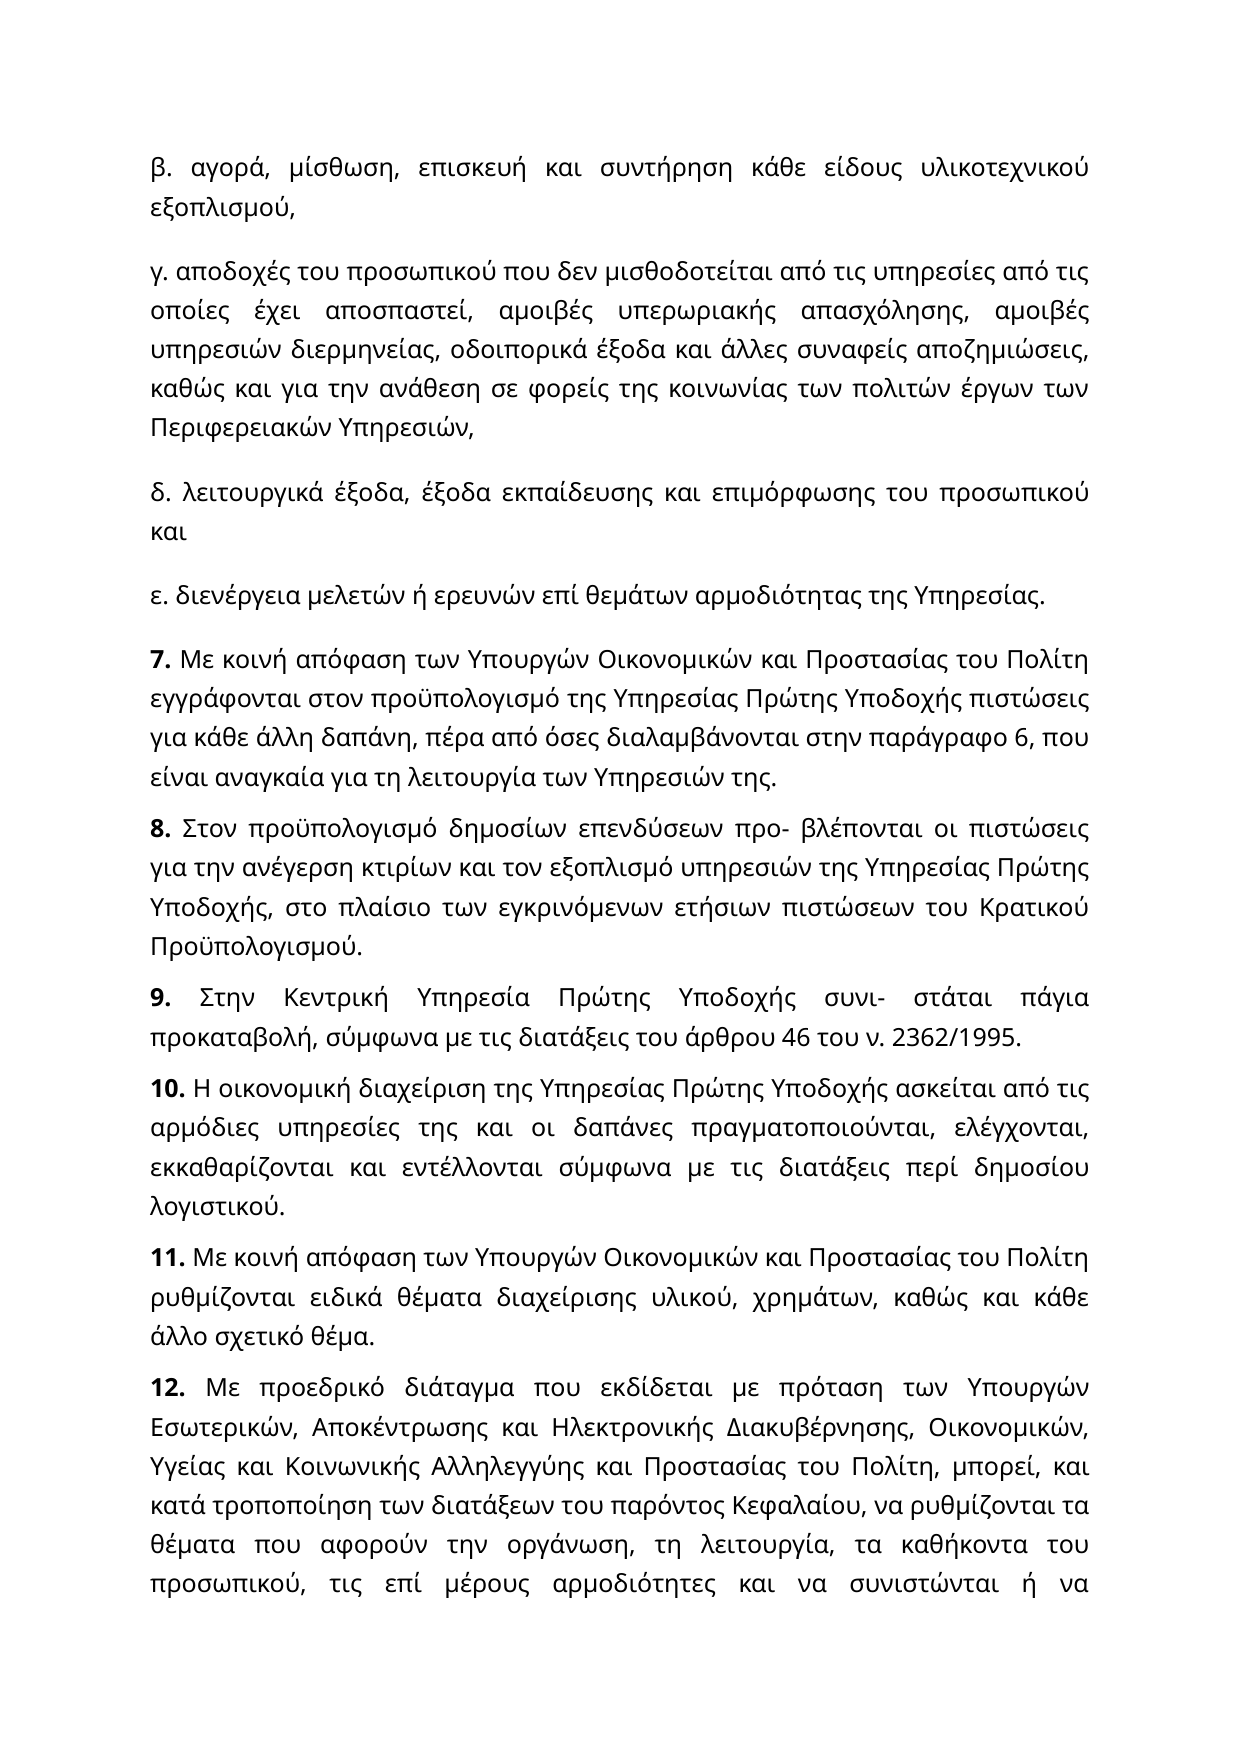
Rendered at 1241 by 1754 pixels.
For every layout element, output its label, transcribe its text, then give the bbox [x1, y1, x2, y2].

text 8. Στον προϋπολογισμό δημοσίων επενδύσεων προ- βλέπονται οι πιστώσεις για την ανέγερση κτιρίων και τον εξοπλισμό υπηρεσιών της Υπηρεσίας Πρώτης Υποδοχής, στο πλαίσιο των εγκρινόμενων ετήσιων πιστώσεων του Κρατικού Προϋπολογισμού. [150, 811, 1090, 962]
text 12. Με προεδρικό διάταγμα που εκδίδεται με πρόταση των Υπουργών Εσωτερικών, Αποκέντρωσης και Ηλεκτρονικής Διακυβέρνησης, Οικονομικών, Υγείας και Κοινωνικής Αλληλεγγύης και Προστασίας του Πολίτη, μπορεί, και κατά τροποποίηση των διατάξεων του παρόντος Κεφαλαίου, να ρυθμίζονται τα θέματα που αφορούν την οργάνωση, τη λειτουργία, τα καθήκοντα του προσωπικού, τις επί μέρους αρμοδιότητες και να συνιστώνται ή να [150, 1370, 1090, 1600]
text 11. Με κοινή απόφαση των Υπουργών Οικονομικών και Προστασίας του Πολίτη ρυθμίζονται ειδικά θέματα διαχείρισης υλικού, χρημάτων, καθώς και κάθε άλλο σχετικό θέμα. [150, 1240, 1090, 1352]
text γ. αποδοχές του προσωπικού που δεν μισθοδοτείται από τις υπηρεσίες από τις οποίες έχει αποσπαστεί, αμοιβές υπερωριακής απασχόλησης, αμοιβές υπηρεσιών διερμηνείας, οδοιπορικά έξοδα και άλλες συναφείς αποζημιώσεις, καθώς και για την ανάθεση σε φορείς της κοινωνίας των πολιτών έργων των Περιφερειακών Υπηρεσιών, [150, 253, 1090, 444]
text 9. Στην Κεντρική Υπηρεσία Πρώτης Υποδοχής συνι- στάται πάγια προκαταβολή, σύμφωνα με τις διατάξεις του άρθρου 46 του ν. 2362/1995. [150, 980, 1090, 1053]
text δ. λειτουργικά έξοδα, έξοδα εκπαίδευσης και επιμόρφωσης του προσωπικού και [150, 474, 1090, 547]
text 7. Με κοινή απόφαση των Υπουργών Οικονομικών και Προστασίας του Πολίτη εγγράφονται στον προϋπολογισμό της Υπηρεσίας Πρώτης Υποδοχής πιστώσεις για κάθε άλλη δαπάνη, πέρα από όσες διαλαμβάνονται στην παράγραφο 6, που είναι αναγκαία για τη λειτουργία των Υπηρεσιών της. [150, 642, 1090, 793]
text 10. Η οικονομική διαχείριση της Υπηρεσίας Πρώτης Υποδοχής ασκείται από τις αρμόδιες υπηρεσίες της και οι δαπάνες πραγματοποιούνται, ελέγχονται, εκκαθαρίζονται και εντέλλονται σύμφωνα με τις διατάξεις περί δημοσίου λογιστικού. [150, 1071, 1090, 1222]
text ε. διενέργεια μελετών ή ερευνών επί θεμάτων αρμοδιότητας της Υπηρεσίας. [150, 577, 1090, 612]
text β. αγορά, μίσθωση, επισκευή και συντήρηση κάθε είδους υλικοτεχνικού εξοπλισμού, [150, 150, 1090, 223]
